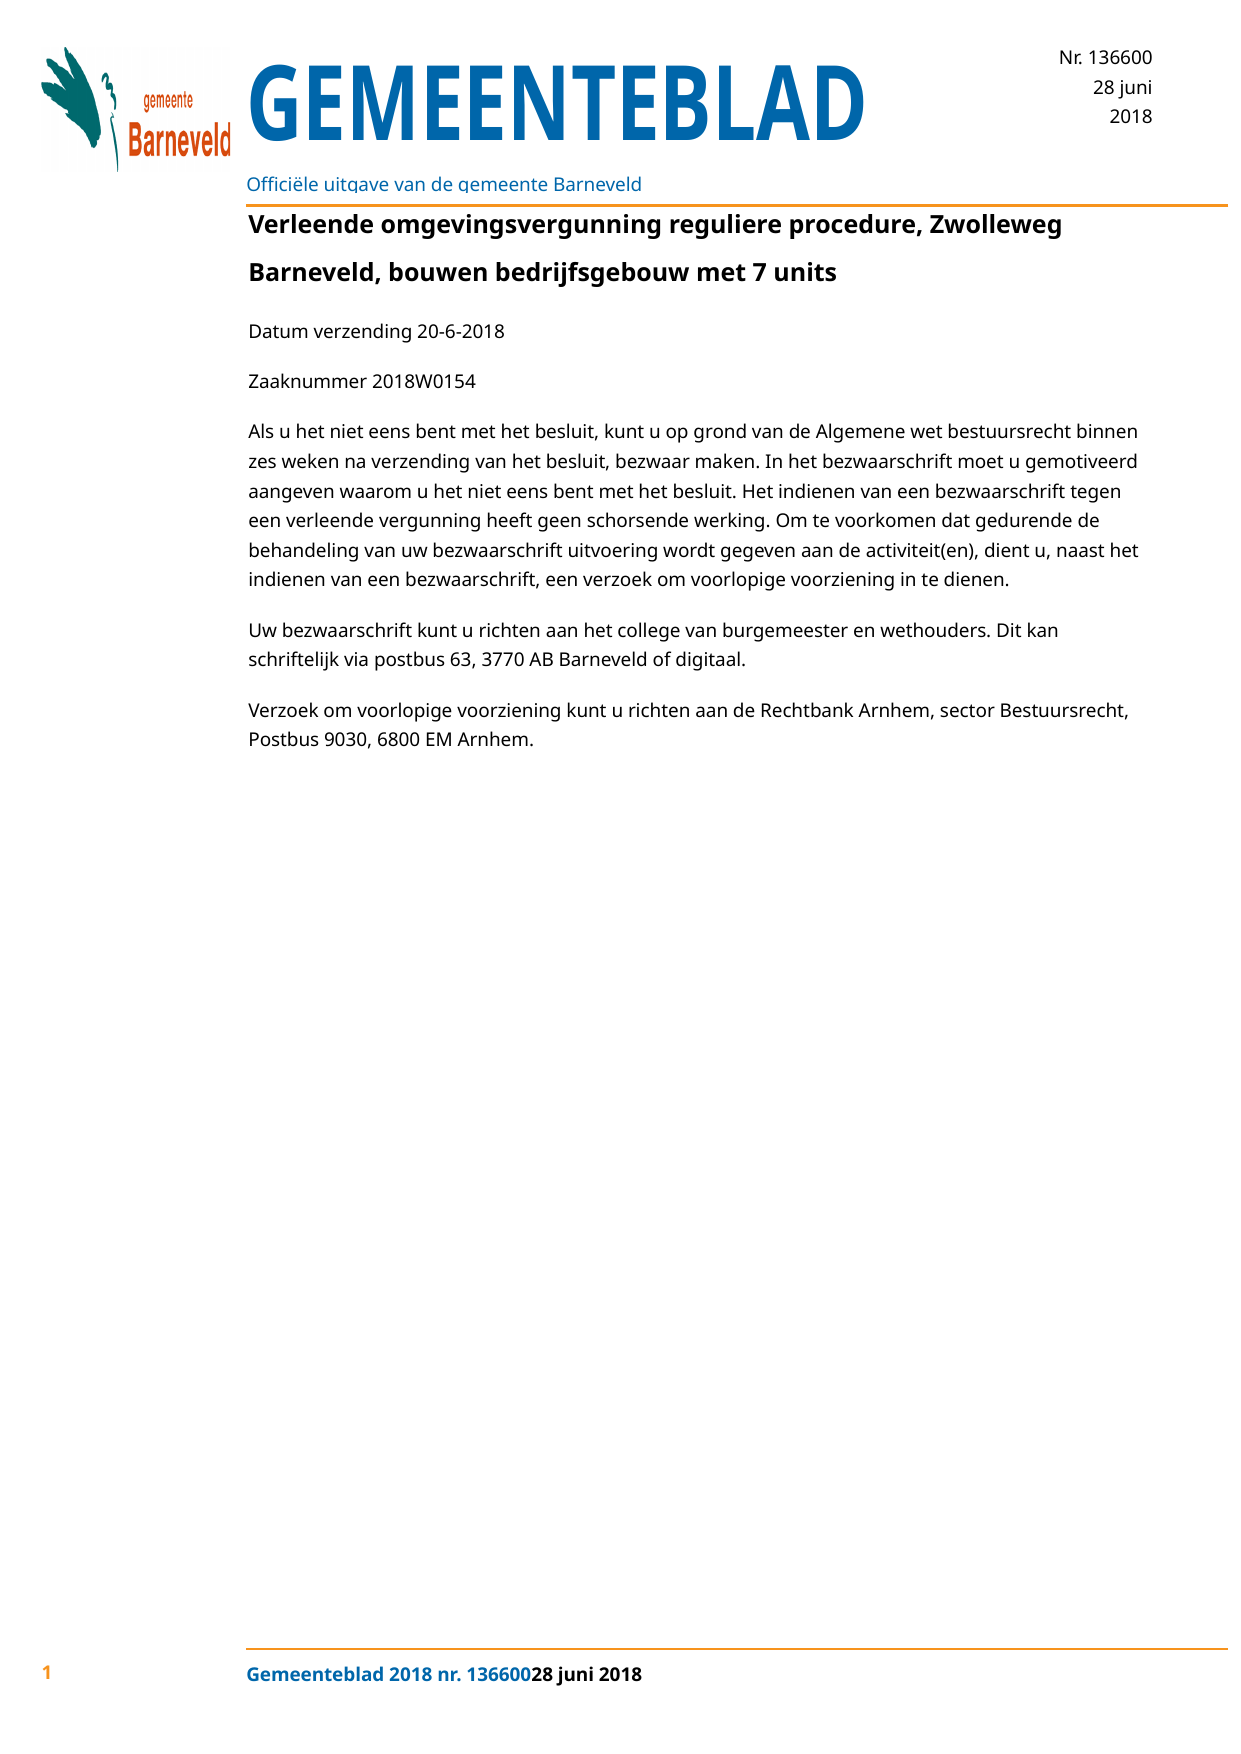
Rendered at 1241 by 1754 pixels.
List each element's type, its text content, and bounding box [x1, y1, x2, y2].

text Zaaknummer 2018W0154 [248, 368, 1152, 394]
text Datum verzending 20-6-2018 [248, 318, 1152, 344]
text Als u het niet eens bent met het besluit, kunt u op grond van de Algemene wet bestuursrecht binnen zes weken na verzending van het besluit, bezwaar maken. In het bezwaarschrift moet u gemotiveerd aangeven waarom u het niet eens bent met het besluit. Het indienen van een bezwaarschrift tegen een verleende vergunning heeft geen schorsende werking. Om te voorkomen dat gedurende de behandeling van uw bezwaarschrift uitvoering wordt gegeven aan de activiteit(en), dient u, naast het indienen van een bezwaarschrift, een verzoek om voorlopige voorziening in te dienen. [248, 419, 1152, 592]
picture [41, 47, 231, 172]
text Verleende omgevingsvergunning reguliere procedure, Zwolleweg Barneveld, bouwen bedrijfsgebouw met 7 units [248, 207, 1152, 288]
text Verzoek om voorlopige voorziening kunt u richten aan de Rechtbank Arnhem, sector Bestuursrecht, Postbus 9030, 6800 EM Arnhem. [248, 697, 1152, 752]
text Uw bezwaarschrift kunt u richten aan het college van burgemeester en wethouders. Dit kan schriftelijk via postbus 63, 3770 AB Barneveld of digitaal. [248, 617, 1152, 672]
